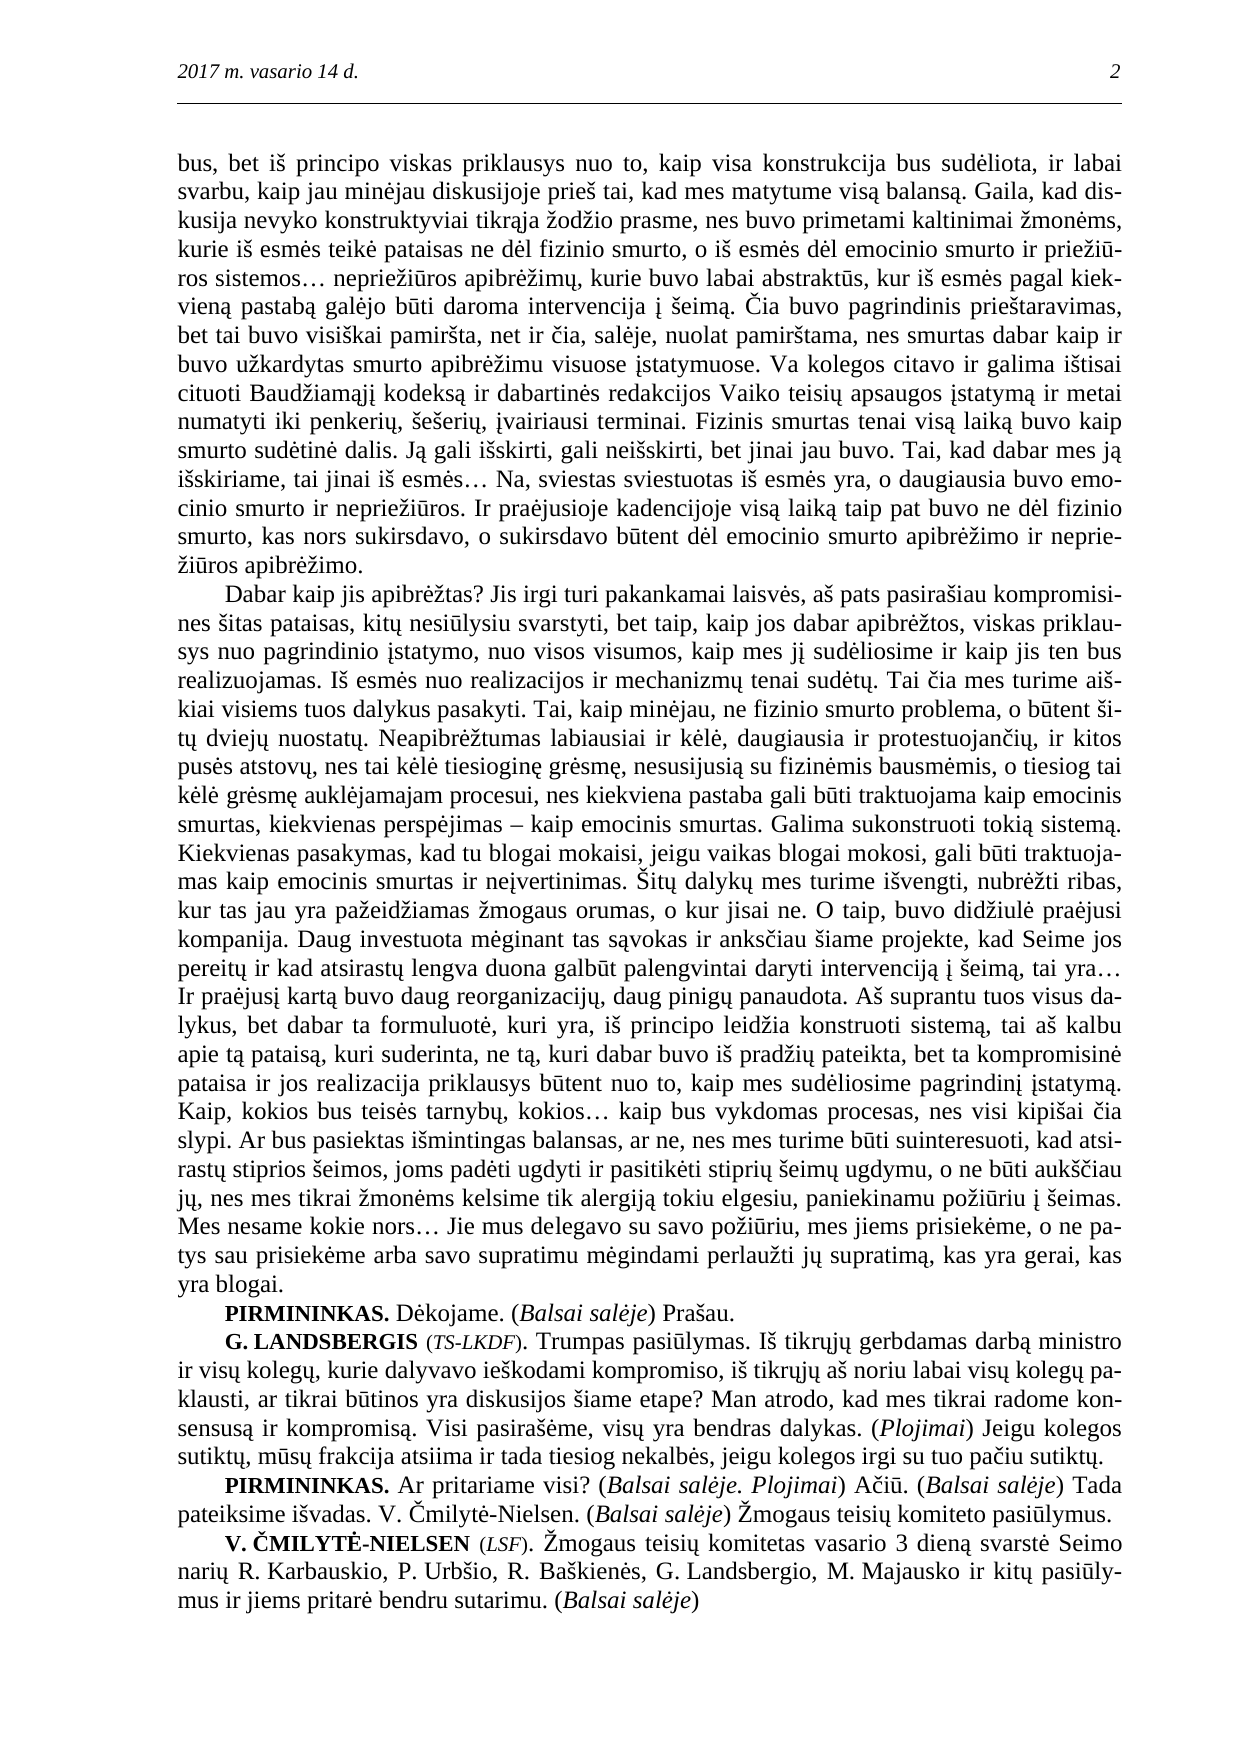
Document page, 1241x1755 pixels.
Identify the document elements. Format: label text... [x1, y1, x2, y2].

text Da­bar kaip jis api­brėž­tas? Jis ir­gi tu­ri pa­kan­ka­mai lais­vės, aš pats pa­si­ra­šiau kom­pro­mi­si­nes ši­tas pa­tai­sas, ki­tų ne­siū­ly­siu svars­ty­ti, bet taip, kaip jos da­bar api­brėž­tos, vis­kas pri­klau­sys nuo pa­grin­di­nio įsta­ty­mo, nuo vi­sos vi­su­mos, kaip mes jį su­dė­lio­si­me ir kaip jis ten bus re­a­li­zuo­ja­mas. Iš es­mės nuo re­a­li­za­ci­jos ir me­cha­niz­mų te­nai su­dė­tų. Tai čia mes tu­ri­me aiš­kiai vi­siems tuos da­ly­kus pa­sa­ky­ti. Tai, kaip mi­nė­jau, ne fi­zi­nio smur­to pro­ble­ma, o bū­tent ši­tų dvie­jų nuo­sta­tų. Ne­apib­rėž­tu­mas la­biau­siai ir kė­lė, dau­giau­sia ir pro­tes­tuo­jan­čių, ir ki­tos pu­sės at­sto­vų, nes tai kė­lė tie­sio­gi­nę grės­mę, ne­su­si­ju­sią su fi­zi­nė­mis baus­mė­mis, o tie­siog tai kė­lė grės­mę auk­lė­ja­ma­jam pro­ce­sui, nes kiek­vie­na pa­sta­ba ga­li bū­ti trak­tuo­ja­ma kaip emo­ci­nis smur­tas, kiek­vie­nas per­spė­ji­mas – kaip emo­ci­nis smur­tas. Ga­li­ma su­konst­ruo­ti to­kią sis­te­mą. Kiek­vie­nas pa­sa­ky­mas, kad tu blo­gai mo­kai­si, jei­gu vai­kas blo­gai mo­ko­si, ga­li bū­ti trak­tuo­ja­mas kaip emo­ci­nis smur­tas ir ne­įver­ti­ni­mas. Ši­tų da­ly­kų mes tu­ri­me iš­veng­ti, nu­brėž­ti ri­bas, kur tas jau yra pa­žei­džia­mas žmo­gaus oru­mas, o kur ji­sai ne. O taip, bu­vo di­džiu­lė pra­ėju­si kom­pa­ni­ja. Daug in­ves­tuo­ta mė­gi­nant tas są­vo­kas ir anks­čiau šia­me pro­jek­te, kad Sei­me jos per­ei­tų ir kad at­si­ras­tų leng­va duo­na gal­būt pa­leng­vin­tai da­ry­ti in­ter­ven­ci­ją į šei­mą, tai yra… Ir pra­ėju­sį kar­tą bu­vo daug re­or­ga­ni­za­ci­jų, daug pi­ni­gų panaudo­ta. Aš su­pran­tu tuos vi­sus da­ly­kus, bet da­bar ta for­mu­luo­tė, ku­ri yra, iš prin­ci­po lei­džia kon­struo­ti sis­te­mą, tai aš kal­bu apie tą pa­tai­są, ku­ri su­de­rin­ta, ne tą, ku­ri da­bar bu­vo iš pra­džių pa­teik­ta, bet ta kom­pro­mi­si­nė pa­tai­sa ir jos re­a­li­za­ci­ja pri­klau­sys bū­tent nuo to, kaip mes su­dė­lio­si­me pa­grin­di­nį įsta­ty­mą. Kaip, ko­kios bus tei­sės tar­ny­bų, ko­kios… kaip bus vyk­do­mas pro­ce­sas, nes vi­si ki­pi­šai čia sly­pi. Ar bus pa­siek­tas iš­min­tin­gas ba­lan­sas, ar ne, nes mes tu­ri­me bū­ti su­in­te­re­suo­ti, kad at­si­ras­tų stip­rios šei­mos, joms pa­dė­ti ug­dy­ti ir pa­si­ti­kė­ti stip­rių šei­mų ug­dy­mu, o ne bū­ti auk­ščiau jų, nes mes tik­rai žmo­nėms kel­si­me tik aler­gi­ją to­kiu el­ge­siu, pa­nie­ki­na­mu po­žiū­riu į šei­mas. Mes ne­sa­me ko­kie nors… Jie mus de­le­ga­vo su sa­vo po­žiū­riu, mes jiems pri­sie­kė­me, o ne pa­tys sau pri­sie­kė­me ar­ba sa­vo su­pra­ti­mu mė­gin­da­mi per­lauž­ti jų su­pra­ti­mą, kas yra ge­rai, kas yra blo­gai. [177, 579, 1122, 1298]
text V. ČMILYTĖ-NIELSEN (LSF). Žmo­gaus tei­sių ko­mi­te­tas va­sa­rio 3 die­ną svars­tė Sei­mo na­rių R. Kar­baus­kio, P. Urb­šio, R. Baš­kie­nės, G. Land­sber­gio, M. Ma­jaus­ko ir ki­tų pa­siū­ly­mus ir jiems pri­ta­rė ben­dru su­ta­ri­mu. (Bal­sai sa­lė­je) [177, 1528, 1122, 1614]
text G. LANDSBERGIS (TS-LKDF). Trum­pas pa­siū­ly­mas. Iš tik­rų­jų gerb­da­mas dar­bą mi­nist­ro ir vi­sų ko­le­gų, ku­rie da­ly­va­vo ieš­ko­da­mi kom­pro­mi­so, iš tik­rų­jų aš no­riu la­bai vi­sų ko­le­gų pa­klaus­ti, ar tik­rai bū­ti­nos yra dis­ku­si­jos šia­me eta­pe? Man at­ro­do, kad mes tik­rai ra­do­me kon­sen­su­są ir kom­pro­mi­są. Vi­si pa­si­ra­šė­me, vi­sų yra ben­dras da­ly­kas. (Plo­ji­mai) Jei­gu ko­le­gos su­tik­tų, mū­sų frak­ci­ja at­si­i­ma ir ta­da tie­siog ne­kal­bės, jei­gu ko­le­gos ir­gi su tuo pa­čiu su­tik­tų. [177, 1326, 1122, 1470]
text PIRMININKAS. Ar pri­ta­ria­me vi­si? (Bal­sai sa­lė­je. Plo­ji­mai) Ačiū. (Bal­sai sa­lė­je) Ta­da pa­teik­si­me iš­va­das. V. Čmi­ly­tė-Niel­sen. (Bal­sai sa­lė­je) Žmo­gaus tei­sių ko­mi­te­to pa­siū­ly­mus. [177, 1470, 1122, 1528]
text PIRMININKAS. Dė­ko­ja­me. (Bal­sai sa­lė­je) Pra­šau. [177, 1298, 1122, 1326]
text bus, bet iš prin­ci­po vis­kas pri­klau­sys nuo to, kaip vi­sa kon­struk­ci­ja bus su­dė­lio­ta, ir la­bai svar­bu, kaip jau mi­nė­jau dis­ku­si­jo­je prieš tai, kad mes ma­ty­tu­me vi­są ba­lan­są. Gai­la, kad dis­ku­si­ja ne­vy­ko kon­struk­ty­viai tik­rą­ja žo­džio pras­me, nes bu­vo pri­me­ta­mi kal­ti­ni­mai žmo­nėms, ku­rie iš es­mės tei­kė pa­tai­sas ne dėl fi­zi­nio smur­to, o iš es­mės dėl emo­ci­nio smur­to ir prie­žiū­ros sis­te­mos… ne­pri­ežiū­ros api­brė­ži­mų, ku­rie bu­vo la­bai abst­rak­tūs, kur iš es­mės pagal kiek­vie­ną pa­sta­bą ga­lė­jo bū­ti da­ro­ma in­ter­ven­ci­ja į šei­mą. Čia bu­vo pa­grin­di­nis prieš­ta­ra­vi­mas, bet tai bu­vo vi­siš­kai pa­mirš­ta, net ir čia, sa­lė­je, nuo­lat pa­mirš­ta­ma, nes smur­tas da­bar kaip ir bu­vo už­kar­dy­tas smur­to api­brė­ži­mu vi­suo­se įsta­ty­muo­se. Va ko­le­gos ci­ta­vo ir ga­li­ma iš­ti­sai ci­tuo­ti Bau­džia­mą­jį ko­dek­są ir da­bar­ti­nės re­dak­ci­jos Vai­ko tei­sių ap­sau­gos įsta­ty­mą ir me­tai nu­ma­ty­ti iki pen­ke­rių, še­še­rių, įvai­riau­si ter­mi­nai. Fi­zi­nis smur­tas te­nai vi­są lai­ką bu­vo kaip smur­to su­dė­ti­nė da­lis. Ją ga­li iš­skir­ti, ga­li ne­iš­skir­ti, bet ji­nai jau bu­vo. Tai, kad da­bar mes ją iš­ski­ria­me, tai ji­nai iš es­mės… Na, svies­tas svies­tuo­tas iš es­mės yra, o dau­giau­sia bu­vo emo­ci­nio smur­to ir ne­pri­ežiū­ros. Ir pra­ėju­sio­je ka­den­ci­jo­je vi­są lai­ką taip pat bu­vo ne dėl fi­zi­nio smur­to, kas nors su­kirs­da­vo, o su­kirs­da­vo bū­tent dėl emo­ci­nio smur­to api­brė­ži­mo ir ne­pri­e­žiū­ros api­brė­ži­mo. [177, 148, 1122, 579]
